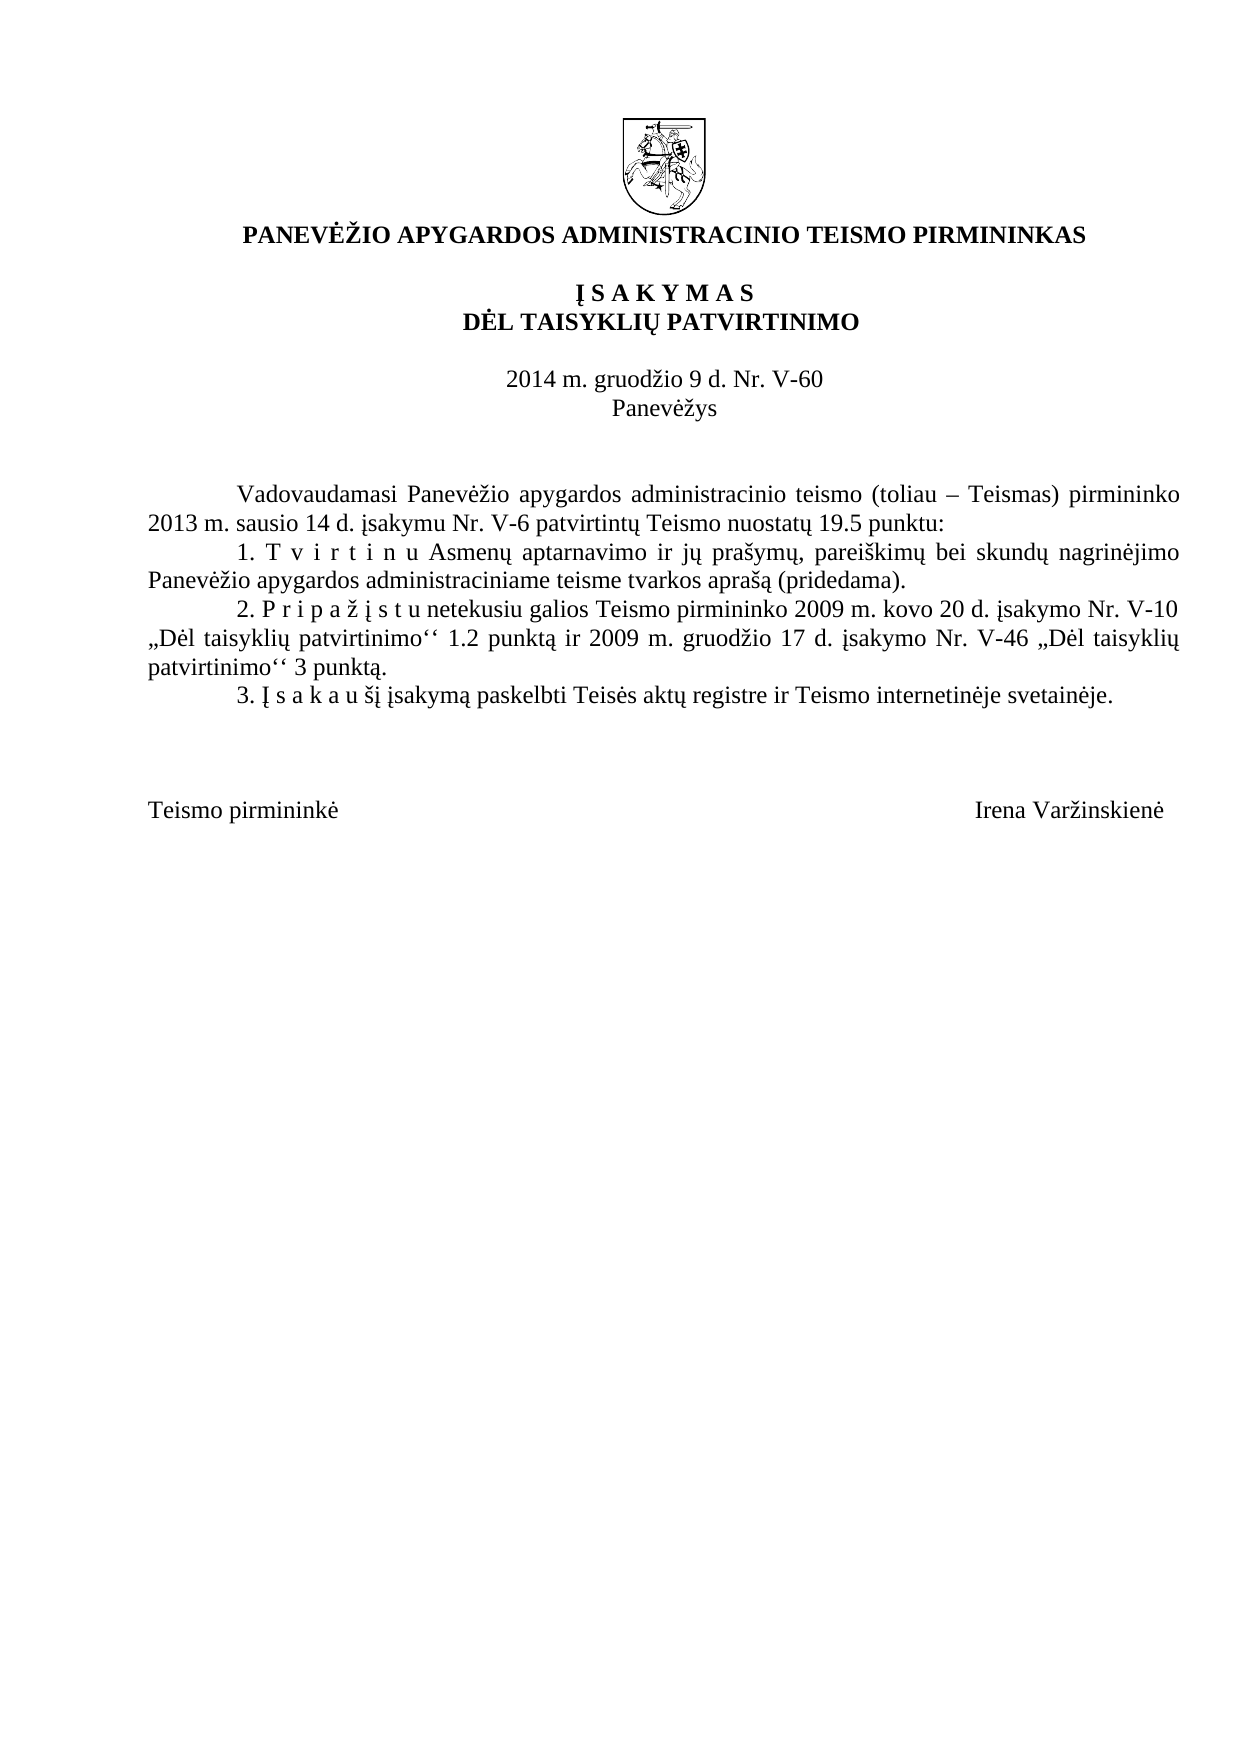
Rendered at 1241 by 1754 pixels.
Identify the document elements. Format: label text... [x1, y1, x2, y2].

text 2. P r i p a ž į s t u netekusiu galios Teismo pirmininko 2009 m. kovo 20 d. įsakymo Nr. V-10 „Dėl taisyklių patvirtinimo‘‘ 1.2 punktą ir 2009 m. gruodžio 17 d. įsakymo Nr. V-46 „Dėl taisyklių patvirtinimo‘‘ 3 punktą. [148, 594, 1181, 680]
text Vadovaudamasi Panevėžio apygardos administracinio teismo (toliau – Teismas) pirmininko 2013 m. sausio 14 d. įsakymu Nr. V-6 patvirtintų Teismo nuostatų 19.5 punktu: [148, 479, 1181, 537]
text Panevėžys [148, 393, 1181, 422]
text 3. Į s a k a u šį įsakymą paskelbti Teisės aktų registre ir Teismo internetinėje svetainėje. [148, 680, 1181, 709]
text 1. T v i r t i n u Asmenų aptarnavimo ir jų prašymų, pareiškimų bei skundų nagrinėjimo Panevėžio apygardos administraciniame teisme tvarkos aprašą (pridedama). [148, 537, 1181, 594]
text Teismo pirmininkė Irena Varžinskienė [148, 795, 1181, 824]
text 2014 m. gruodžio 9 d. Nr. V-60 [148, 364, 1181, 393]
text DĖL TAISYKLIŲ PATVIRTINIMO [148, 307, 1181, 335]
text Į S A K Y M A S [148, 278, 1181, 307]
text PANEVĖŽIO APYGARDOS ADMINISTRACINIO TEISMO PIRMININKAS [148, 220, 1181, 249]
